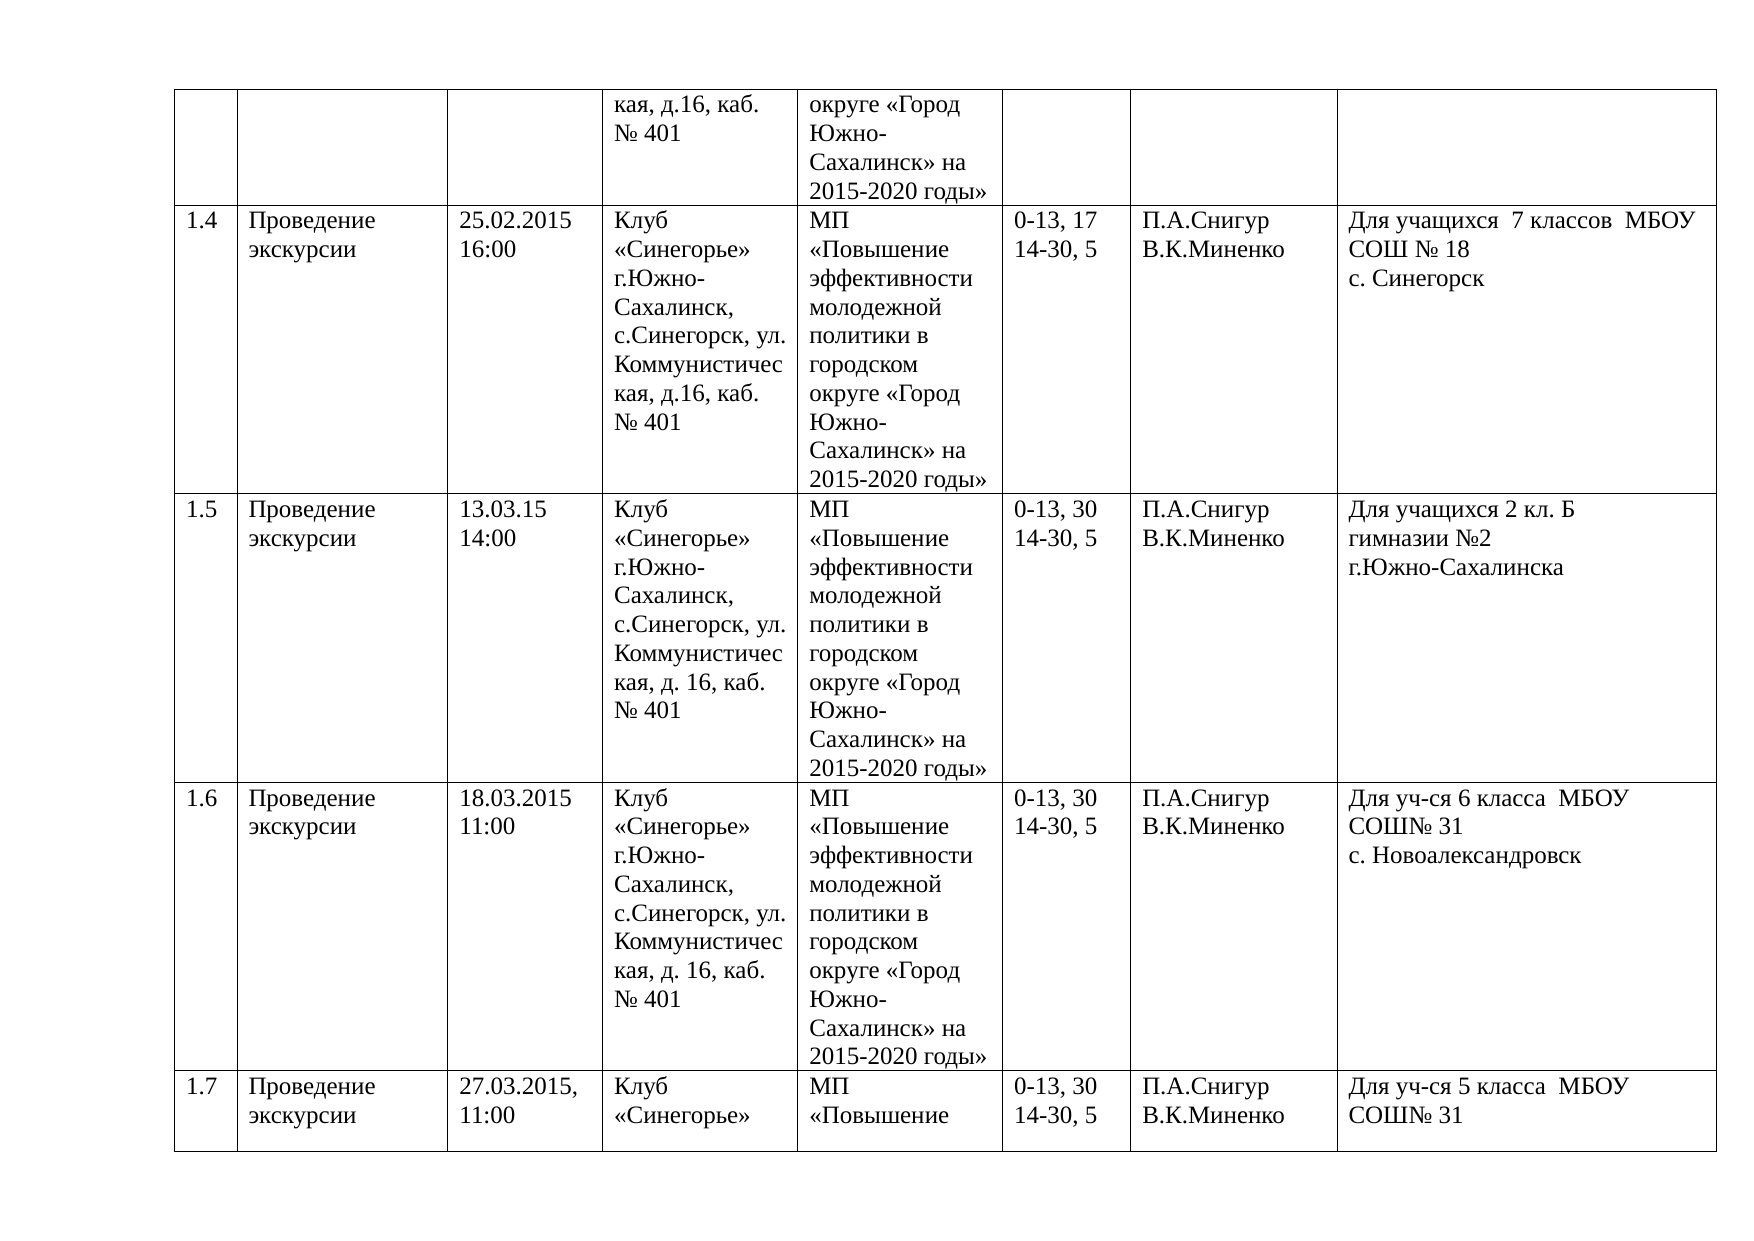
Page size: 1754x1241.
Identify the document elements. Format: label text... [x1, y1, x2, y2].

table_cell 1.4 [175, 206, 237, 493]
table_cell Клуб «Синегорье» г.Южно-Сахалинск, с.Синегорск, ул. Коммунистическая, д.16, каб. № 401 [603, 206, 797, 493]
table_cell 0-13, 30 14-30, 5 [1003, 494, 1130, 782]
table_cell П.А.Снигур В.К.Миненко [1131, 494, 1337, 782]
table_cell [238, 90, 447, 204]
table_cell Клуб «Синегорье» г.Южно-Сахалинск, с.Синегорск, ул. Коммунистическая, д. 16, каб. № 401 [603, 783, 797, 1070]
table_cell [175, 90, 237, 204]
table_cell [1131, 90, 1337, 204]
table_cell Клуб «Синегорье» г.Южно-Сахалинск, с.Синегорск, ул. Коммунистическая, д. 16, каб. № 401 [603, 494, 797, 782]
table_cell 1.6 [175, 783, 237, 1070]
table_cell П.А.Снигур В.К.Миненко [1131, 1071, 1337, 1151]
table_cell Проведение экскурсии [238, 783, 447, 1070]
table_cell МП «Повышение эффективности молодежной политики в городском округе «Город Южно-Сахалинск» на 2015-2020 годы» [798, 494, 1002, 782]
table_cell [1003, 90, 1130, 204]
table_cell П.А.Снигур В.К.Миненко [1131, 206, 1337, 493]
table_cell округе «Город Южно-Сахалинск» на 2015-2020 годы» [798, 90, 1002, 204]
table_cell 18.03.2015 11:00 [448, 783, 602, 1070]
table_cell [448, 90, 602, 204]
table_cell МП «Повышение [798, 1071, 1002, 1151]
table_cell 0-13, 17 14-30, 5 [1003, 206, 1130, 493]
table_cell 0-13, 30 14-30, 5 [1003, 783, 1130, 1070]
table_cell П.А.Снигур В.К.Миненко [1131, 783, 1337, 1070]
table_cell МП «Повышение эффективности молодежной политики в городском округе «Город Южно-Сахалинск» на 2015-2020 годы» [798, 206, 1002, 493]
table_cell 13.03.15 14:00 [448, 494, 602, 782]
table_cell Для учащихся 2 кл. Б гимназии №2 г.Южно-Сахалинска [1338, 494, 1716, 782]
table_cell 25.02.2015 16:00 [448, 206, 602, 493]
table_cell 27.03.2015, 11:00 [448, 1071, 602, 1151]
table_cell 1.5 [175, 494, 237, 782]
table_cell МП «Повышение эффективности молодежной политики в городском округе «Город Южно-Сахалинск» на 2015-2020 годы» [798, 783, 1002, 1070]
table_cell Проведение экскурсии [238, 206, 447, 493]
table_cell Для уч-ся 5 класса МБОУ СОШ№ 31 [1338, 1071, 1716, 1151]
table_cell 0-13, 30 14-30, 5 [1003, 1071, 1130, 1151]
table_cell Для учащихся 7 классов МБОУ СОШ № 18 с. Синегорск [1338, 206, 1716, 493]
table_cell кая, д.16, каб. № 401 [603, 90, 797, 204]
table_cell Проведение экскурсии [238, 1071, 447, 1151]
table_cell Для уч-ся 6 класса МБОУ СОШ№ 31 с. Новоалександровск [1338, 783, 1716, 1070]
table_cell Проведение экскурсии [238, 494, 447, 782]
table_cell 1.7 [175, 1071, 237, 1151]
table_cell Клуб «Синегорье» [603, 1071, 797, 1151]
table_cell [1338, 90, 1716, 204]
